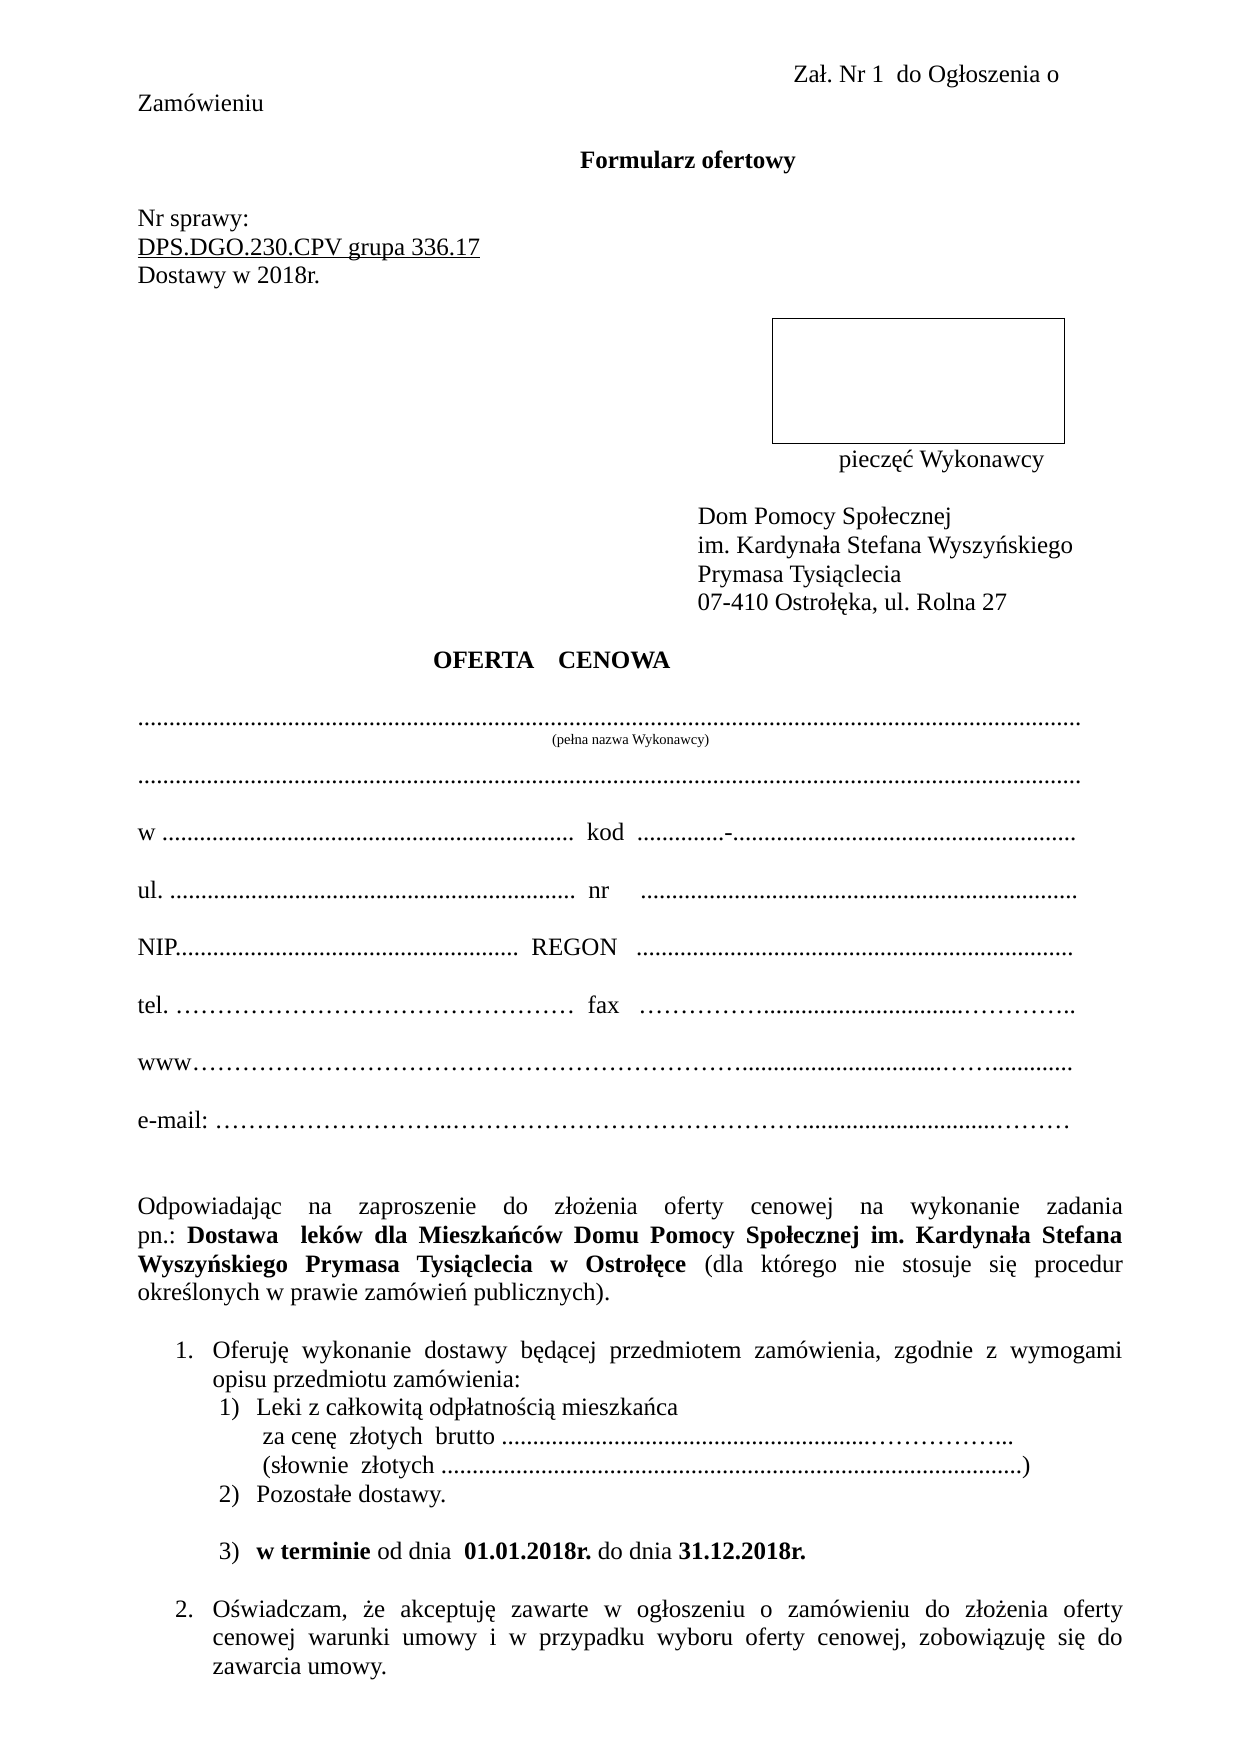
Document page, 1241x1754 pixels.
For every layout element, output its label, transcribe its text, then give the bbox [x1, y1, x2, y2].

text OFERTA CENOWA [137, 645, 1123, 674]
text (pełna nazwa Wykonawcy) [137, 731, 1123, 760]
text DPS.DGO.230.CPV grupa 336.17 [137, 232, 1123, 260]
list Oświadczam, że akceptuję zawarte w ogłoszeniu o zamówieniu do złożenia oferty cenowej warunki umowy i w przypadku wyboru oferty cenowej, zobowiązuję się do zawarcia umowy. [175, 1594, 1123, 1680]
list Pozostałe dostawy. [219, 1479, 1123, 1507]
list Oferuję wykonanie dostawy będącej przedmiotem zamówienia, zgodnie z wymogami opisu przedmiotu zamówienia: [175, 1335, 1123, 1392]
list za cenę złotych brutto ...........................................................……………... [219, 1421, 1123, 1450]
text e-mail: ………………………..……………………………………...............................……… [137, 1105, 1123, 1134]
list w terminie od dnia 01.01.2018r. do dnia 31.12.2018r. [219, 1536, 1123, 1565]
text Nr sprawy: [137, 203, 1123, 232]
text Dom Pomocy Społecznej [137, 501, 1123, 530]
text ....................................................................................................................................................... [137, 702, 1123, 731]
text ul. ................................................................. nr ...................................................................... [137, 875, 1123, 904]
text pieczęć Wykonawcy [727, 444, 1123, 472]
text tel. ………………………………………… fax ……………................................………….. [137, 990, 1123, 1019]
text ....................................................................................................................................................... [137, 760, 1123, 789]
text www…………………………………………………………................................……............. [137, 1047, 1123, 1076]
text Odpowiadając na zaproszenie do złożenia oferty cenowej na wykonanie zadania pn.: Dostawa leków dla Mieszkańców Domu Pomocy Społecznej im. Kardynała Stefana Wyszyńskiego Prymasa Tysiąclecia w Ostrołęce (dla którego nie stosuje się procedur określonych w prawie zamówień publicznych). [137, 1191, 1123, 1306]
text 07-410 Ostrołęka, ul. Rolna 27 [580, 587, 1123, 616]
text im. Kardynała Stefana Wyszyńskiego [654, 530, 1123, 559]
text w .................................................................. kod ..............-....................................................... [137, 817, 1123, 846]
list (słownie złotych .............................................................................................) [219, 1450, 1123, 1479]
text Zał. Nr 1 do Ogłoszenia o Zamówieniu [137, 59, 1123, 117]
text Formularz ofertowy [506, 145, 1123, 174]
table_header [773, 319, 1064, 443]
text Prymasa Tysiąclecia [580, 559, 1123, 587]
text Dostawy w 2018r. [137, 260, 1123, 289]
text NIP....................................................... REGON ...................................................................... [137, 932, 1123, 961]
list Leki z całkowitą odpłatnością mieszkańca [219, 1392, 1123, 1421]
